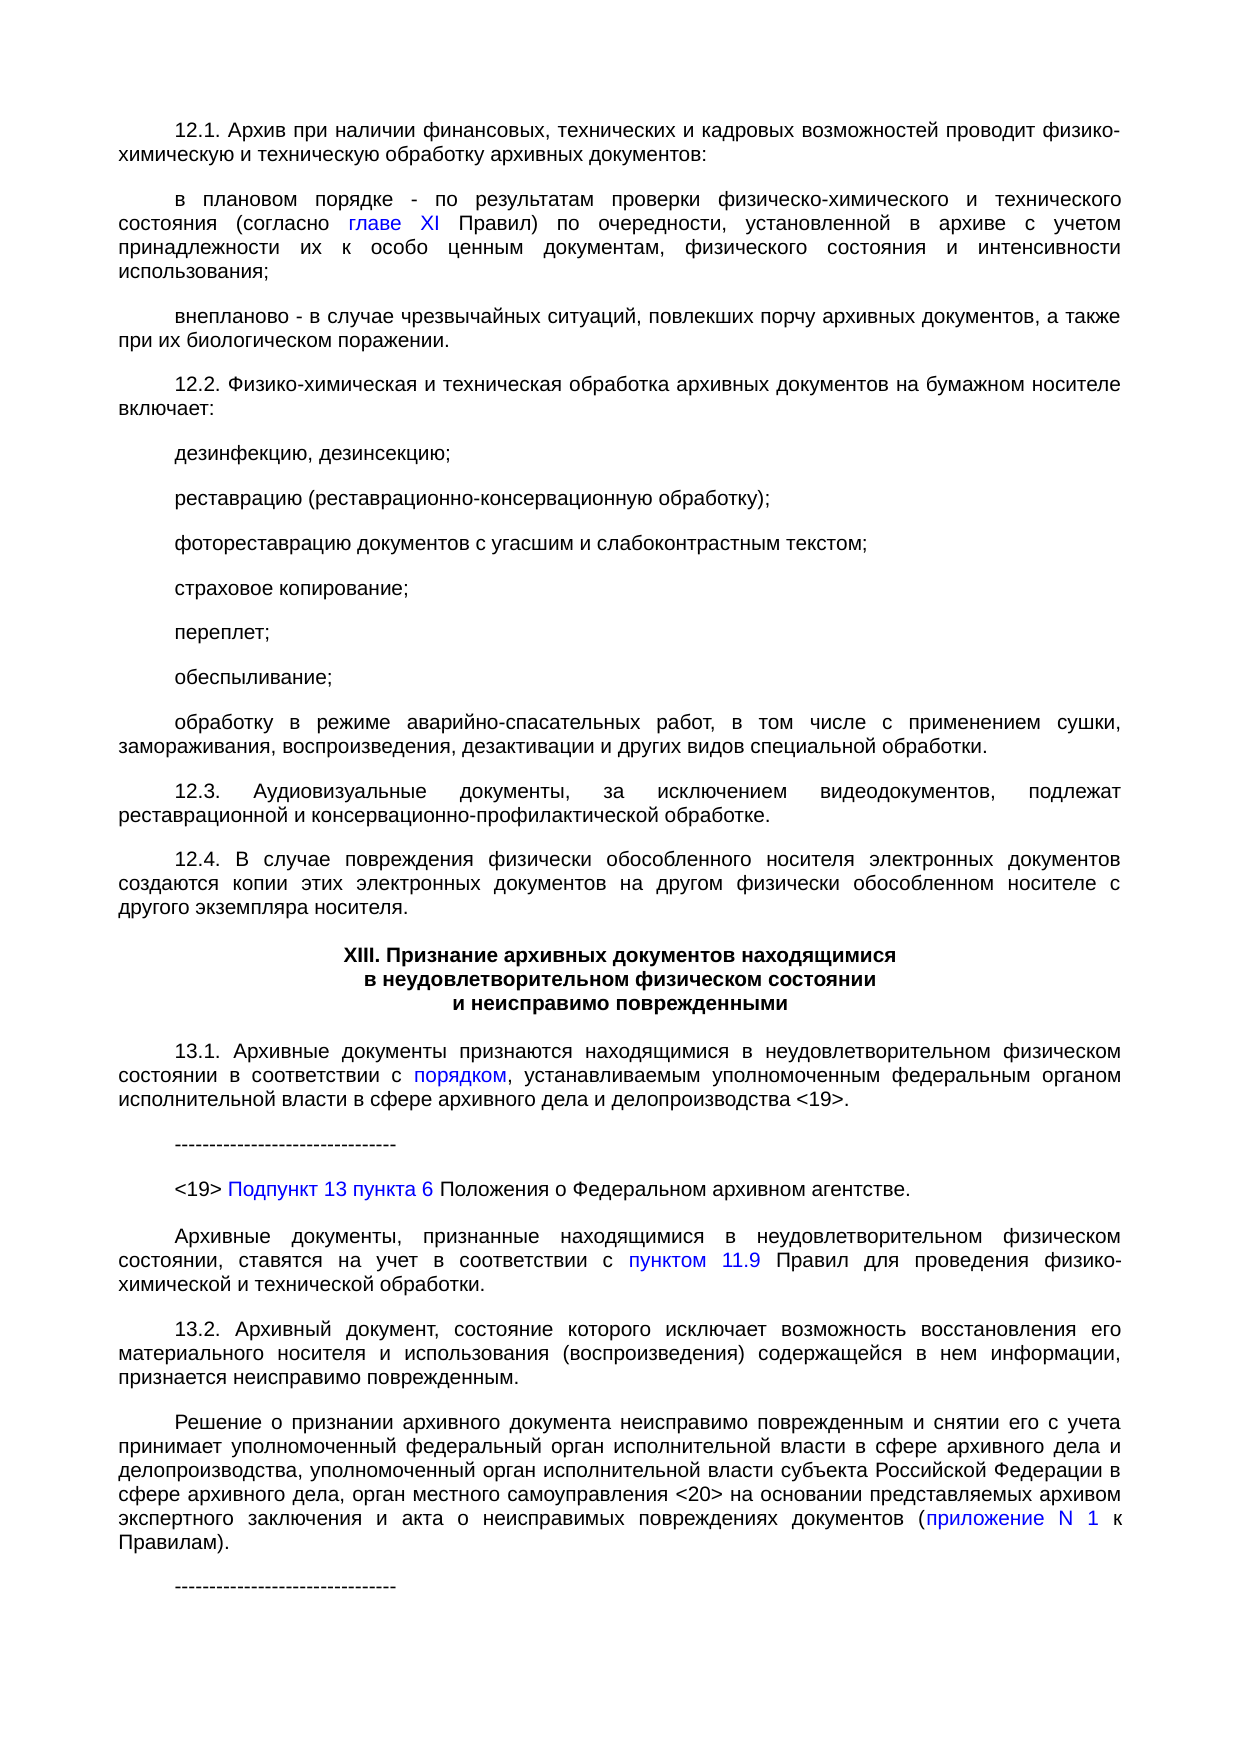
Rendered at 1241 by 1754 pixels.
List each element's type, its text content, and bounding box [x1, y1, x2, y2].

text обработку в режиме аварийно-спасательных работ, в том числе с применением сушки, замораживания, воспроизведения, дезактивации и других видов специальной обработки. [118, 710, 1122, 758]
text 12.4. В случае повреждения физически обособленного носителя электронных документов создаются копии этих электронных документов на другом физически обособленном носителе с другого экземпляра носителя. [118, 847, 1122, 919]
text 12.1. Архив при наличии финансовых, технических и кадровых возможностей проводит физико-химическую и техническую обработку архивных документов: [118, 118, 1122, 166]
text в плановом порядке - по результатам проверки физическо-химического и технического состояния (согласно главе XI Правил) по очередности, установленной в архиве с учетом принадлежности их к особо ценным документам, физического состояния и интенсивности использования; [118, 187, 1122, 283]
text в неудовлетворительном физическом состоянии [118, 967, 1122, 991]
text обеспыливание; [118, 665, 1122, 689]
text и неисправимо поврежденными [118, 991, 1122, 1015]
text Решение о признании архивного документа неисправимо поврежденным и снятии его с учета принимает уполномоченный федеральный орган исполнительной власти в сфере архивного дела и делопроизводства, уполномоченный орган исполнительной власти субъекта Российской Федерации в сфере архивного дела, орган местного самоуправления <20> на основании представляемых архивом экспертного заключения и акта о неисправимых повреждениях документов (приложение N 1 к Правилам). [118, 1410, 1122, 1553]
text страховое копирование; [118, 575, 1122, 599]
text 12.3. Аудиовизуальные документы, за исключением видеодокументов, подлежат реставрационной и консервационно-профилактической обработке. [118, 778, 1122, 826]
text переплет; [118, 620, 1122, 644]
text -------------------------------- [118, 1574, 1122, 1598]
text Архивные документы, признанные находящимися в неудовлетворительном физическом состоянии, ставятся на учет в соответствии с пунктом 11.9 Правил для проведения физико-химической и технической обработки. [118, 1224, 1122, 1296]
text дезинфекцию, дезинсекцию; [118, 441, 1122, 465]
text фотореставрацию документов с угасшим и слабоконтрастным текстом; [118, 531, 1122, 554]
text 13.1. Архивные документы признаются находящимися в неудовлетворительном физическом состоянии в соответствии с порядком, устанавливаемым уполномоченным федеральным органом исполнительной власти в сфере архивного дела и делопроизводства <19>. [118, 1039, 1122, 1111]
text 13.2. Архивный документ, состояние которого исключает возможность восстановления его материального носителя и использования (воспроизведения) содержащейся в нем информации, признается неисправимо поврежденным. [118, 1317, 1122, 1389]
text -------------------------------- [118, 1132, 1122, 1156]
text <19> Подпункт 13 пункта 6 Положения о Федеральном архивном агентстве. [118, 1176, 1122, 1200]
text внепланово - в случае чрезвычайных ситуаций, повлекших порчу архивных документов, а также при их биологическом поражении. [118, 303, 1122, 351]
text реставрацию (реставрационно-консервационную обработку); [118, 486, 1122, 510]
subtitle XIII. Признание архивных документов находящимися [118, 943, 1122, 967]
text 12.2. Физико-химическая и техническая обработка архивных документов на бумажном носителе включает: [118, 372, 1122, 420]
